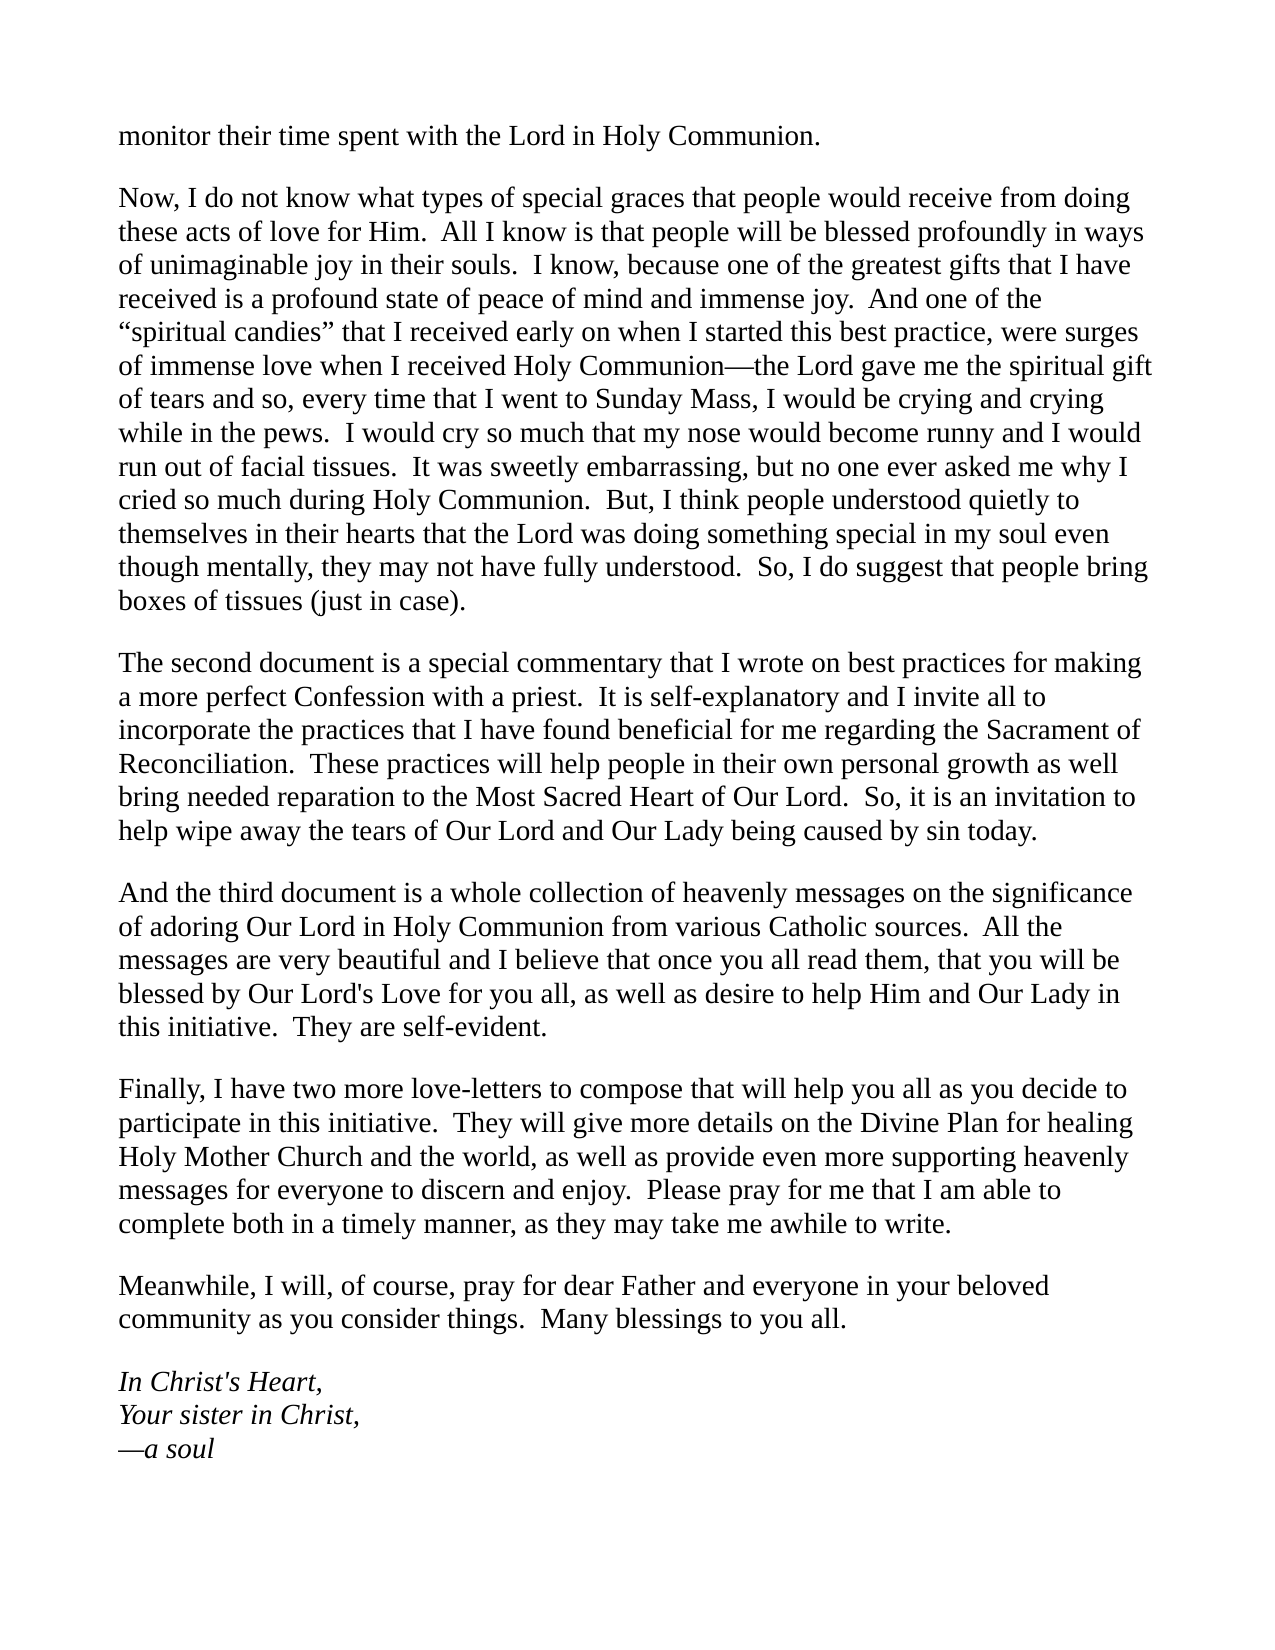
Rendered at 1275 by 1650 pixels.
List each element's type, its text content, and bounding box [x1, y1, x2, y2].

text monitor their time spent with the Lord in Holy Communion. [118, 118, 1157, 152]
text Finally, I have two more love-letters to compose that will help you all as you decide to participate in this initiative. They will give more details on the Divine Plan for healing Holy Mother Church and the world, as well as provide even more supporting heavenly messages for everyone to discern and enjoy. Please pray for me that I am able to complete both in a timely manner, as they may take me awhile to write. [118, 1072, 1157, 1239]
text Meanwhile, I will, of course, pray for dear Father and everyone in your beloved community as you consider things. Many blessings to you all. [118, 1268, 1157, 1335]
text The second document is a special commentary that I wrote on best practices for making a more perfect Confession with a priest. It is self-explanatory and I invite all to incorporate the practices that I have found beneficial for me regarding the Sacrament of Reconciliation. These practices will help people in their own personal growth as well bring needed reparation to the Most Sacred Heart of Our Lord. So, it is an invitation to help wipe away the tears of Our Lord and Our Lady being caused by sin today. [118, 645, 1157, 846]
text In Christ's Heart, [118, 1364, 1157, 1397]
text —a soul [118, 1431, 1157, 1464]
text And the third document is a whole collection of heavenly messages on the significance of adoring Our Lord in Holy Communion from various Catholic sources. All the messages are very beautiful and I believe that once you all read them, that you will be blessed by Our Lord's Love for you all, as well as desire to help Him and Our Lady in this initiative. They are self-evident. [118, 875, 1157, 1043]
text Now, I do not know what types of special graces that people would receive from doing these acts of love for Him. All I know is that people will be blessed profoundly in ways of unimaginable joy in their souls. I know, because one of the greatest gifts that I have received is a profound state of peace of mind and immense joy. And one of the “spiritual candies” that I received early on when I started this best practice, were surges of immense love when I received Holy Communion—the Lord gave me the spiritual gift of tears and so, every time that I went to Sunday Mass, I would be crying and crying while in the pews. I would cry so much that my nose would become runny and I would run out of facial tissues. It was sweetly embarrassing, but no one ever asked me why I cried so much during Holy Communion. But, I think people understood quietly to themselves in their hearts that the Lord was doing something special in my soul even though mentally, they may not have fully understood. So, I do suggest that people bring boxes of tissues (just in case). [118, 180, 1157, 616]
text Your sister in Christ, [118, 1397, 1157, 1431]
